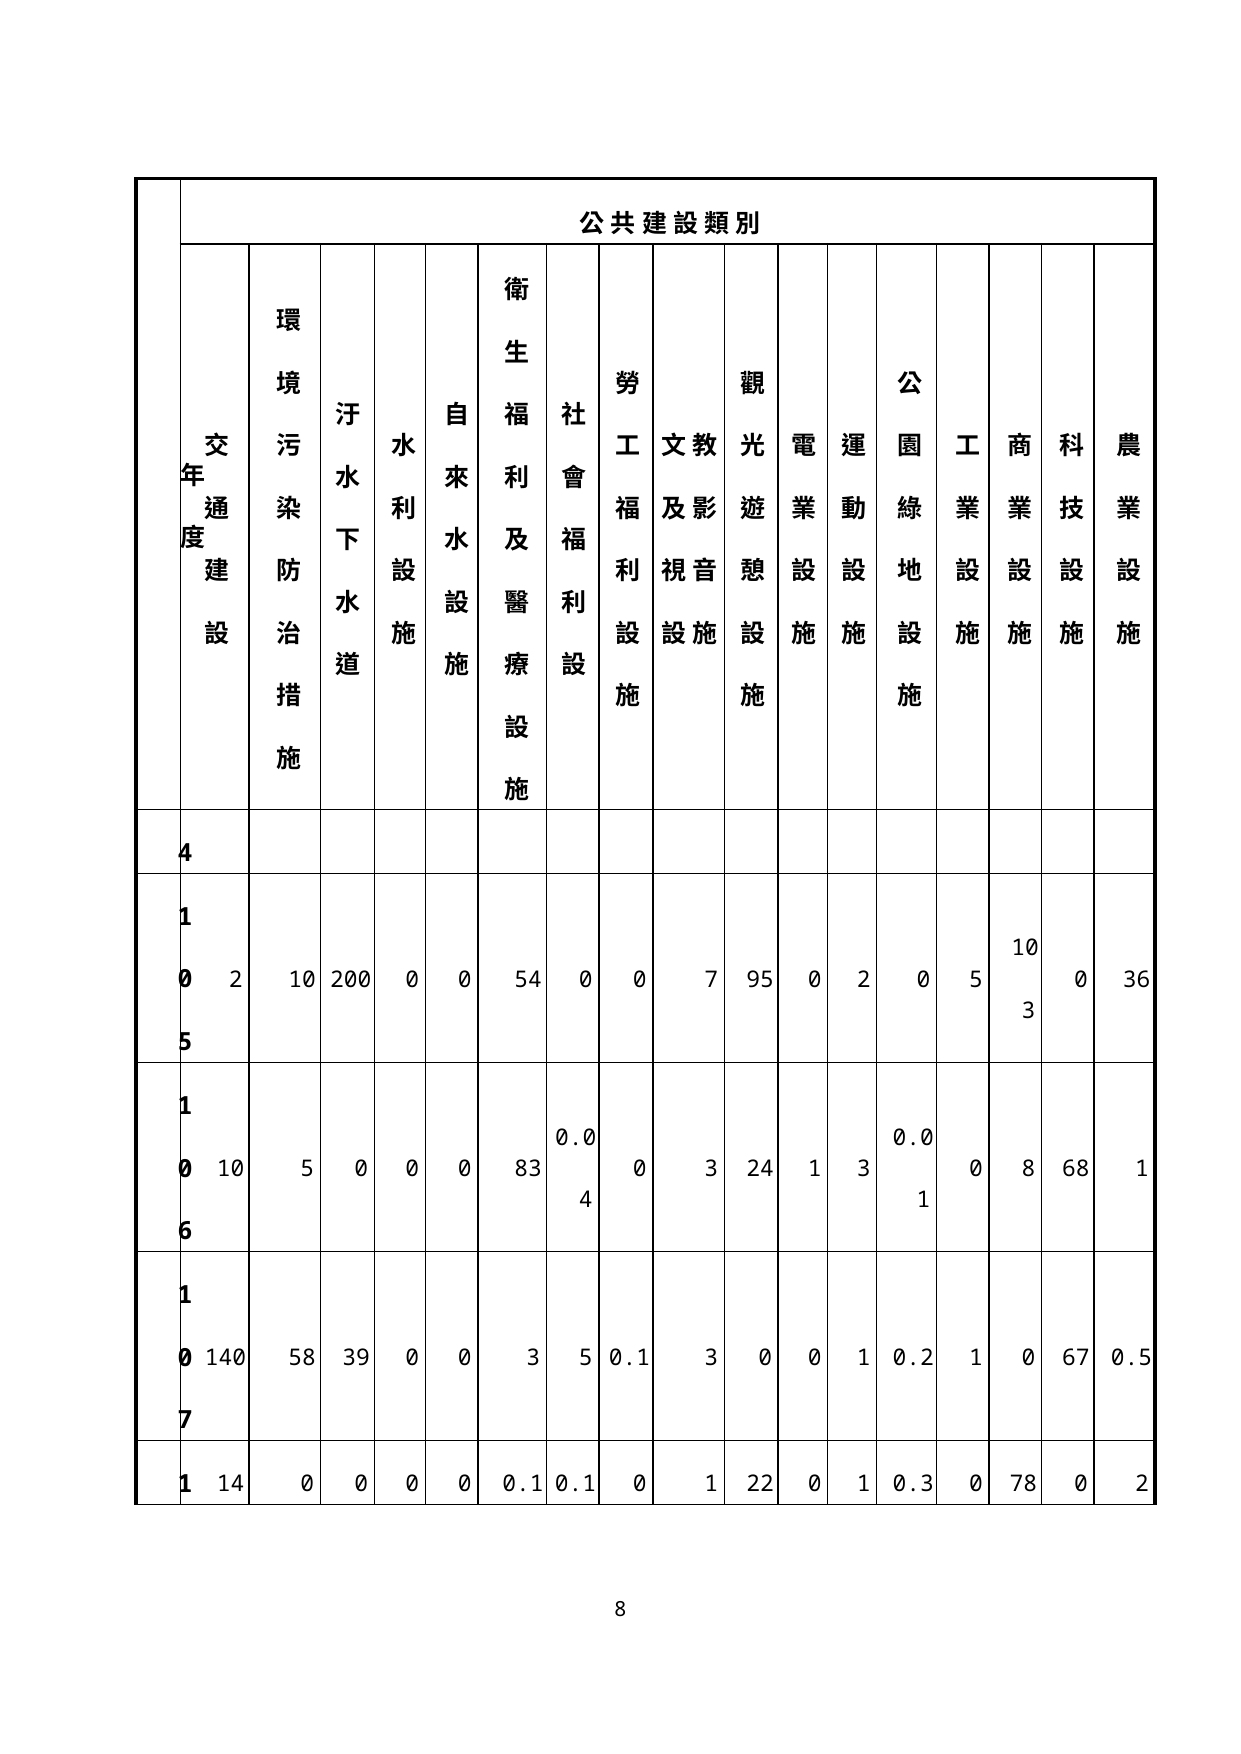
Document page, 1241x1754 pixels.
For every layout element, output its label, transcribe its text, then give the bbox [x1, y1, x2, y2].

table_cell 0 [779, 874, 827, 1062]
table_cell [250, 810, 320, 872]
table_cell 22 [725, 1441, 777, 1504]
table_cell 1 [828, 1252, 876, 1440]
table_cell 107 [138, 1252, 180, 1440]
table_cell 汙水下水道 [321, 245, 374, 808]
table_cell 0 [321, 1441, 374, 1504]
table_cell 0 [426, 1063, 477, 1251]
table_cell 0 [321, 1063, 374, 1251]
table_cell 24 [725, 1063, 777, 1251]
table_cell 0 [877, 874, 936, 1062]
table_cell 1 [654, 1441, 724, 1504]
table_cell 3 [828, 1063, 876, 1251]
table_cell 5 [250, 1063, 320, 1251]
table_cell 0 [426, 874, 477, 1062]
table_cell [479, 810, 546, 872]
table_cell 觀光遊憩設施 [725, 245, 777, 808]
table_cell 39 [321, 1252, 374, 1440]
table_cell 0 [600, 1063, 652, 1251]
table_cell 68 [1042, 1063, 1093, 1251]
table_cell 78 [990, 1441, 1041, 1504]
table_cell 交通建設 [181, 245, 248, 808]
table_cell [779, 810, 827, 872]
table_cell 0.5 [1095, 1252, 1153, 1440]
table_cell 0 [779, 1252, 827, 1440]
table_cell 2 [828, 874, 876, 1062]
table_cell 58 [250, 1252, 320, 1440]
table_cell 運動 設施 [828, 245, 876, 808]
table_cell 8 [990, 1063, 1041, 1251]
table_cell 0 [375, 874, 425, 1062]
table_cell 2 [1095, 1441, 1153, 1504]
table_cell 67 [1042, 1252, 1093, 1440]
table_cell 0 [375, 1063, 425, 1251]
table_cell 0.1 [479, 1441, 546, 1504]
table_cell [375, 810, 425, 872]
table_cell 0 [779, 1441, 827, 1504]
table_cell 5 [547, 1252, 598, 1440]
table_cell 自來水設施 [426, 245, 477, 808]
table_cell 7 [654, 874, 724, 1062]
table_cell 0.01 [877, 1063, 936, 1251]
table_header 年度 [138, 180, 180, 808]
table_cell 108 [138, 1441, 180, 1504]
table_cell 200 [321, 874, 374, 1062]
table_cell 衛生福利及醫療設施 [479, 245, 546, 808]
table_cell 156 [181, 810, 248, 872]
table_cell [1042, 810, 1093, 872]
table_cell 0.1 [600, 1252, 652, 1440]
table_cell [321, 810, 374, 872]
table_cell 0 [426, 1441, 477, 1504]
table_cell 2 [181, 874, 248, 1062]
table_cell 140 [181, 1252, 248, 1440]
table_cell 0 [375, 1252, 425, 1440]
table_cell [877, 810, 936, 872]
table_cell 10 [181, 1063, 248, 1251]
table_cell 0 [937, 1063, 988, 1251]
table_cell 0 [725, 1252, 777, 1440]
table_cell 0 [250, 1441, 320, 1504]
table_cell 106 [138, 1063, 180, 1251]
table_cell 0 [990, 1252, 1041, 1440]
table_cell 3 [654, 1252, 724, 1440]
table_cell 0 [600, 874, 652, 1062]
table_cell [654, 810, 724, 872]
table_cell 14 [181, 1441, 248, 1504]
table_cell 1 [937, 1252, 988, 1440]
table_cell 工業 設施 [937, 245, 988, 808]
table_cell 105 [138, 874, 180, 1062]
table_cell [828, 810, 876, 872]
table_cell 83 [479, 1063, 546, 1251]
table_cell 0 [600, 1441, 652, 1504]
table_cell 文教及影視音設施 [654, 245, 724, 808]
table_cell 農業設施 [1095, 245, 1153, 808]
table_cell 公園綠地設施 [877, 245, 936, 808]
table_cell 3 [479, 1252, 546, 1440]
table_cell 10 [250, 874, 320, 1062]
table_cell 科技 設施 [1042, 245, 1093, 808]
table_cell 54 [479, 874, 546, 1062]
table_cell 0.3 [877, 1441, 936, 1504]
table_cell 0 [547, 874, 598, 1062]
table_cell 0 [426, 1252, 477, 1440]
table_cell [426, 810, 477, 872]
table_cell 1 [1095, 1063, 1153, 1251]
table_cell [725, 810, 777, 872]
table_cell 0.04 [547, 1063, 598, 1251]
table_cell 95 [725, 874, 777, 1062]
table_cell 0 [937, 1441, 988, 1504]
table_cell [990, 810, 1041, 872]
table_cell [1095, 810, 1153, 872]
table_cell 104 [138, 810, 180, 872]
table_cell 水利 設施 [375, 245, 425, 808]
table_cell 商業 設施 [990, 245, 1041, 808]
table_cell 1 [828, 1441, 876, 1504]
table_cell 103 [990, 874, 1041, 1062]
table_cell 勞工福利設施 [600, 245, 652, 808]
table_cell 環境污染防治措施 [250, 245, 320, 808]
table_cell 0.1 [547, 1441, 598, 1504]
table_cell 電業 設施 [779, 245, 827, 808]
table_cell [600, 810, 652, 872]
table_header 公共建設類別 [181, 180, 1153, 243]
table_cell 0.2 [877, 1252, 936, 1440]
table_cell 36 [1095, 874, 1153, 1062]
table_cell 0 [375, 1441, 425, 1504]
table_cell 1 [779, 1063, 827, 1251]
table_cell [547, 810, 598, 872]
table_cell 社會福利設 [547, 245, 598, 808]
table_cell 5 [937, 874, 988, 1062]
table_cell 3 [654, 1063, 724, 1251]
table_cell [937, 810, 988, 872]
table_cell 0 [1042, 874, 1093, 1062]
table_cell 0 [1042, 1441, 1093, 1504]
